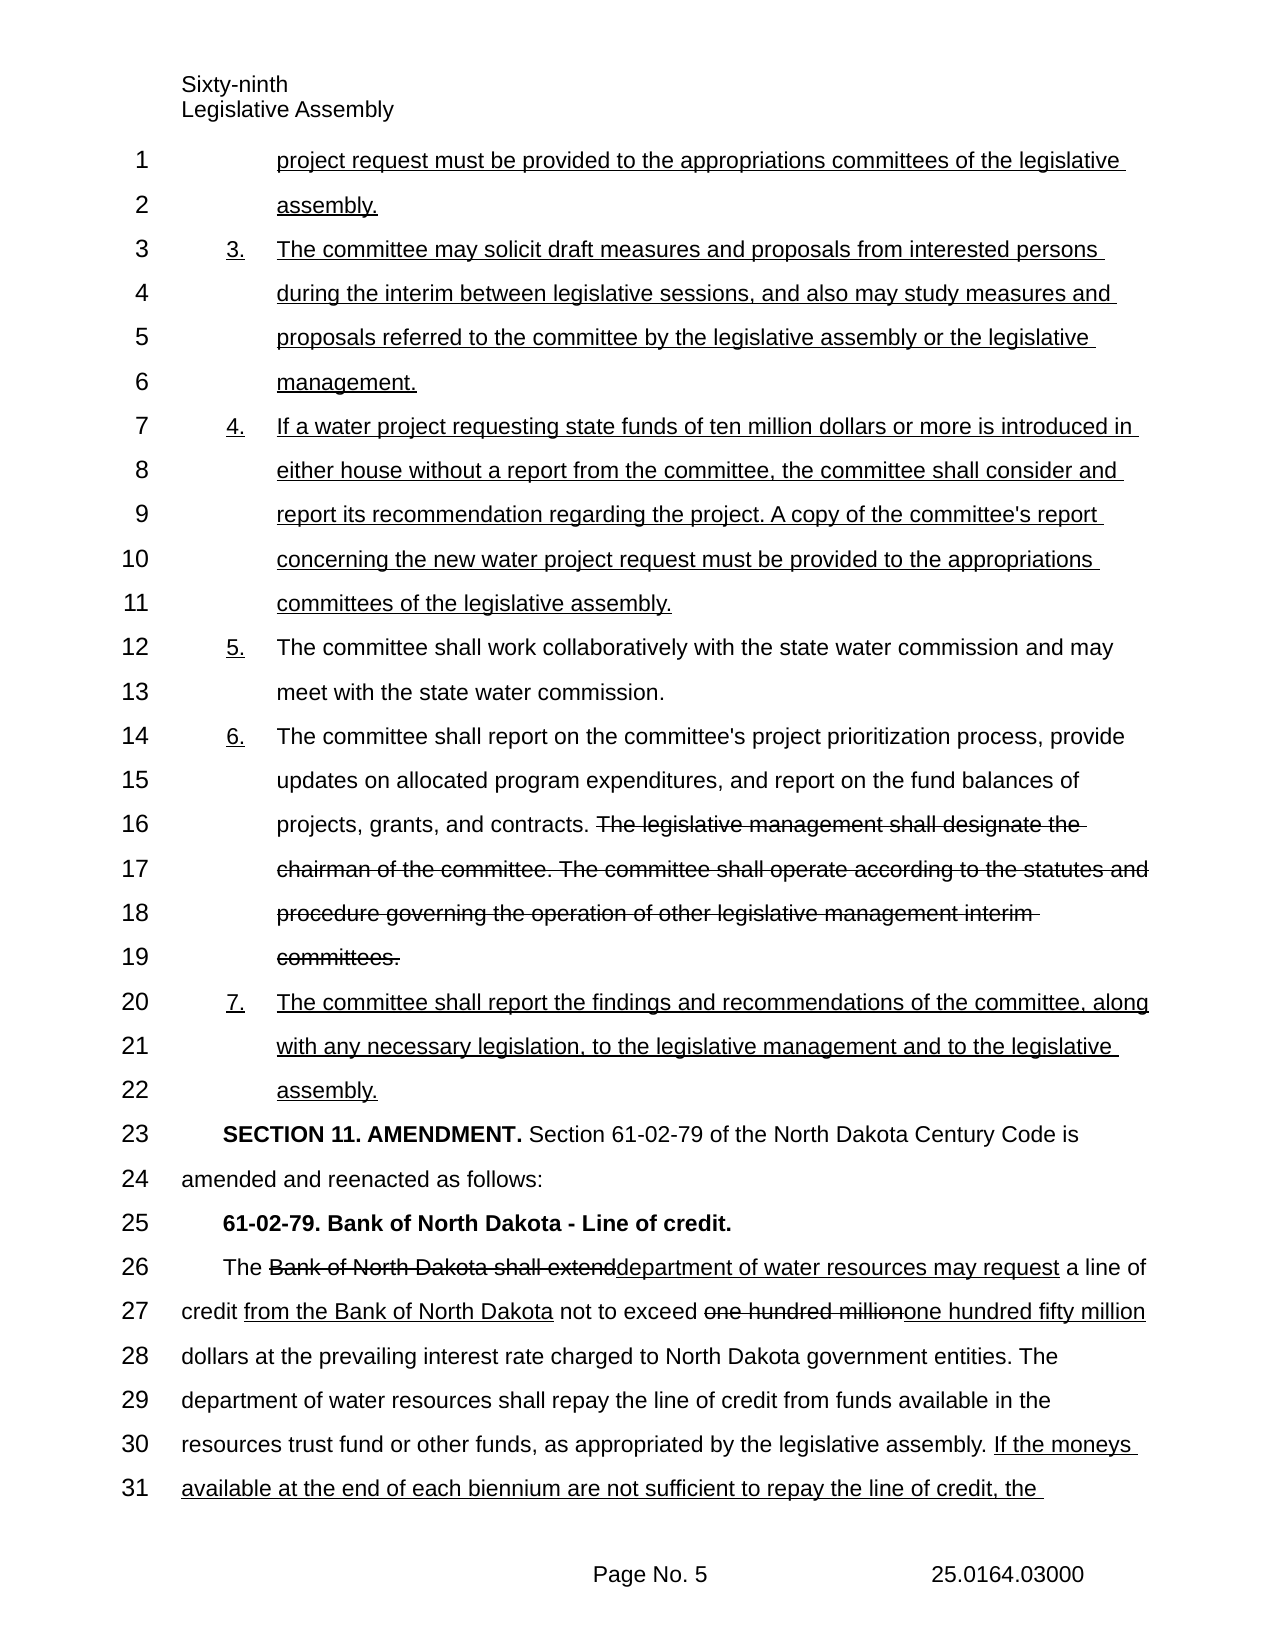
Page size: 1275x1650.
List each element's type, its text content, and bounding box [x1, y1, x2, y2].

text SECTION 11. AMENDMENT. Section 61‑02‑79 of the North Dakota Century Code is amended and reenacted as follows: [181, 1107, 1154, 1196]
text 3. The committee may solicit draft measures and proposals from interested persons during the interim between legislative sessions, and also may study measures and proposals referred to the committee by the legislative assembly or the legislative management. [181, 222, 1154, 399]
text 4. If a water project requesting state funds of ten million dollars or more is introduced in either house without a report from the committee, the committee shall consider and report its recommendation regarding the project. A copy of the committee's report concerning the new water project request must be provided to the appropriations committees of the legislative assembly. [181, 399, 1154, 620]
text 7. The committee shall report the findings and recommendations of the committee, along with any necessary legislation, to the legislative management and to the legislative assembly. [181, 974, 1154, 1107]
text The Bank of North Dakota shall extenddepartment of water resources may request a line of credit from the Bank of North Dakota not to exceed one hundred millionone hundred fifty million dollars at the prevailing interest rate charged to North Dakota government entities. The department of water resources shall repay the line of credit from funds available in the resources trust fund or other funds, as appropriated by the legislative assembly. If the moneys available at the end of each biennium are not sufficient to repay the line of credit, the [181, 1240, 1154, 1506]
subtitle 61‑02‑79. Bank of North Dakota ‑ Line of credit. [181, 1196, 1154, 1240]
text 6. The committee shall report on the committee's project prioritization process, provide updates on allocated program expenditures, and report on the fund balances of projects, grants, and contracts. The legislative management shall designate the chairman of the committee. The committee shall operate according to the statutes and procedure governing the operation of other legislative management interim committees. [181, 709, 1154, 974]
text project request must be provided to the appropriations committees of the legislative assembly. [181, 133, 1154, 222]
text 5. The committee shall work collaboratively with the state water commission and may meet with the state water commission. [181, 620, 1154, 709]
